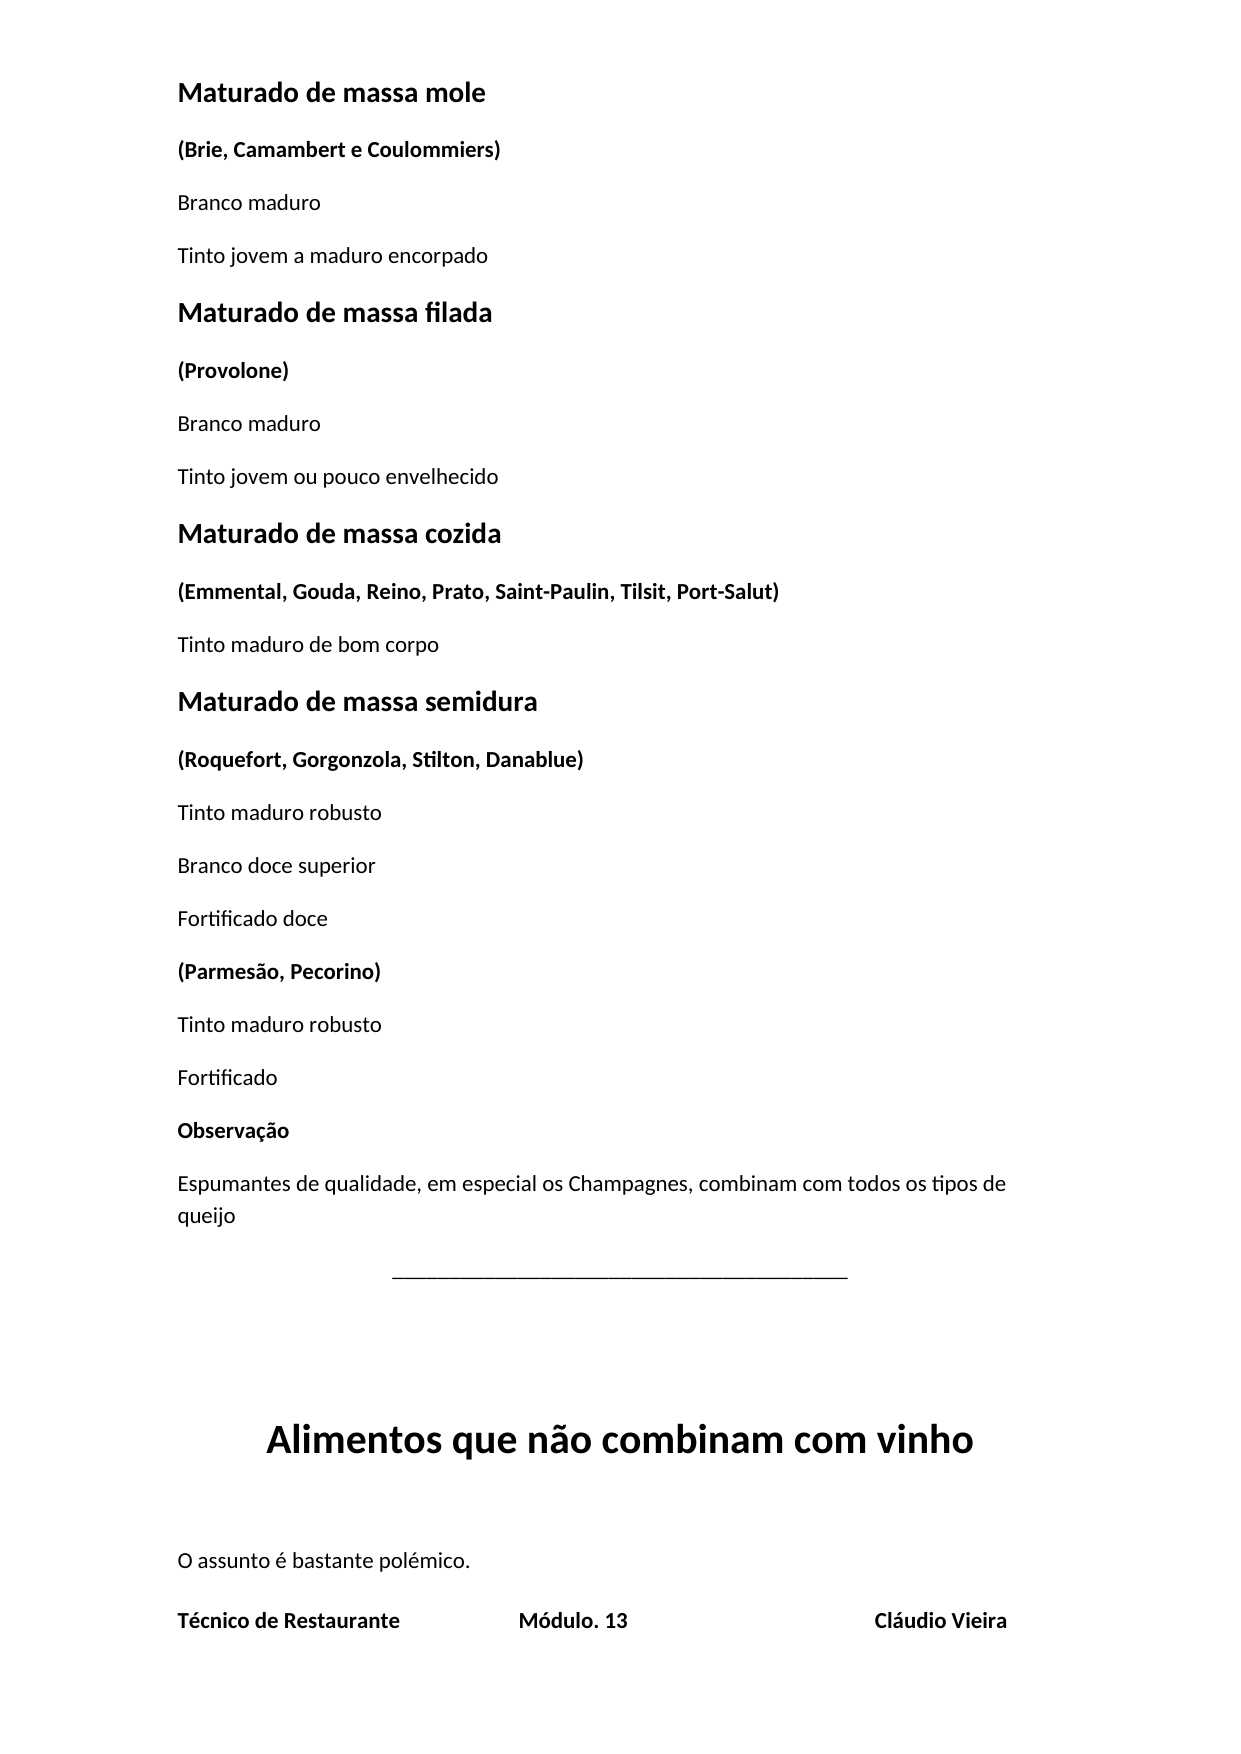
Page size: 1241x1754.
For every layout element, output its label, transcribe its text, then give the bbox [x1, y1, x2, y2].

text Tinto maduro robusto [177, 1010, 1063, 1038]
text Alimentos que não combinam com vinho [177, 1413, 1063, 1464]
text Tinto maduro robusto [177, 798, 1063, 826]
text (Brie, Camambert e Coulommiers) [177, 136, 1063, 163]
text Maturado de massa semidura [177, 683, 1063, 719]
text O assunto é bastante polémico. [177, 1546, 1063, 1574]
text Tinto maduro de bom corpo [177, 630, 1063, 658]
text Maturado de massa filada [177, 294, 1063, 330]
text Observação [177, 1116, 1063, 1144]
text Tinto jovem ou pouco envelhecido [177, 462, 1063, 490]
text (Roquefort, Gorgonzola, Stilton, Danablue) [177, 745, 1063, 773]
text Branco maduro [177, 188, 1063, 217]
text ________________________________________ [177, 1254, 1063, 1282]
text Espumantes de qualidade, em especial os Champagnes, combinam com todos os tipos de queijo [177, 1169, 1063, 1229]
text Maturado de massa cozida [177, 515, 1063, 551]
text (Provolone) [177, 356, 1063, 384]
text Fortificado doce [177, 904, 1063, 932]
text Fortificado [177, 1063, 1063, 1091]
text (Emmental, Gouda, Reino, Prato, Saint-Paulin, Tilsit, Port-Salut) [177, 577, 1063, 605]
text (Parmesão, Pecorino) [177, 957, 1063, 985]
text Maturado de massa mole [177, 74, 1063, 109]
text Branco maduro [177, 409, 1063, 437]
text Tinto jovem a maduro encorpado [177, 242, 1063, 269]
text Branco doce superior [177, 851, 1063, 879]
